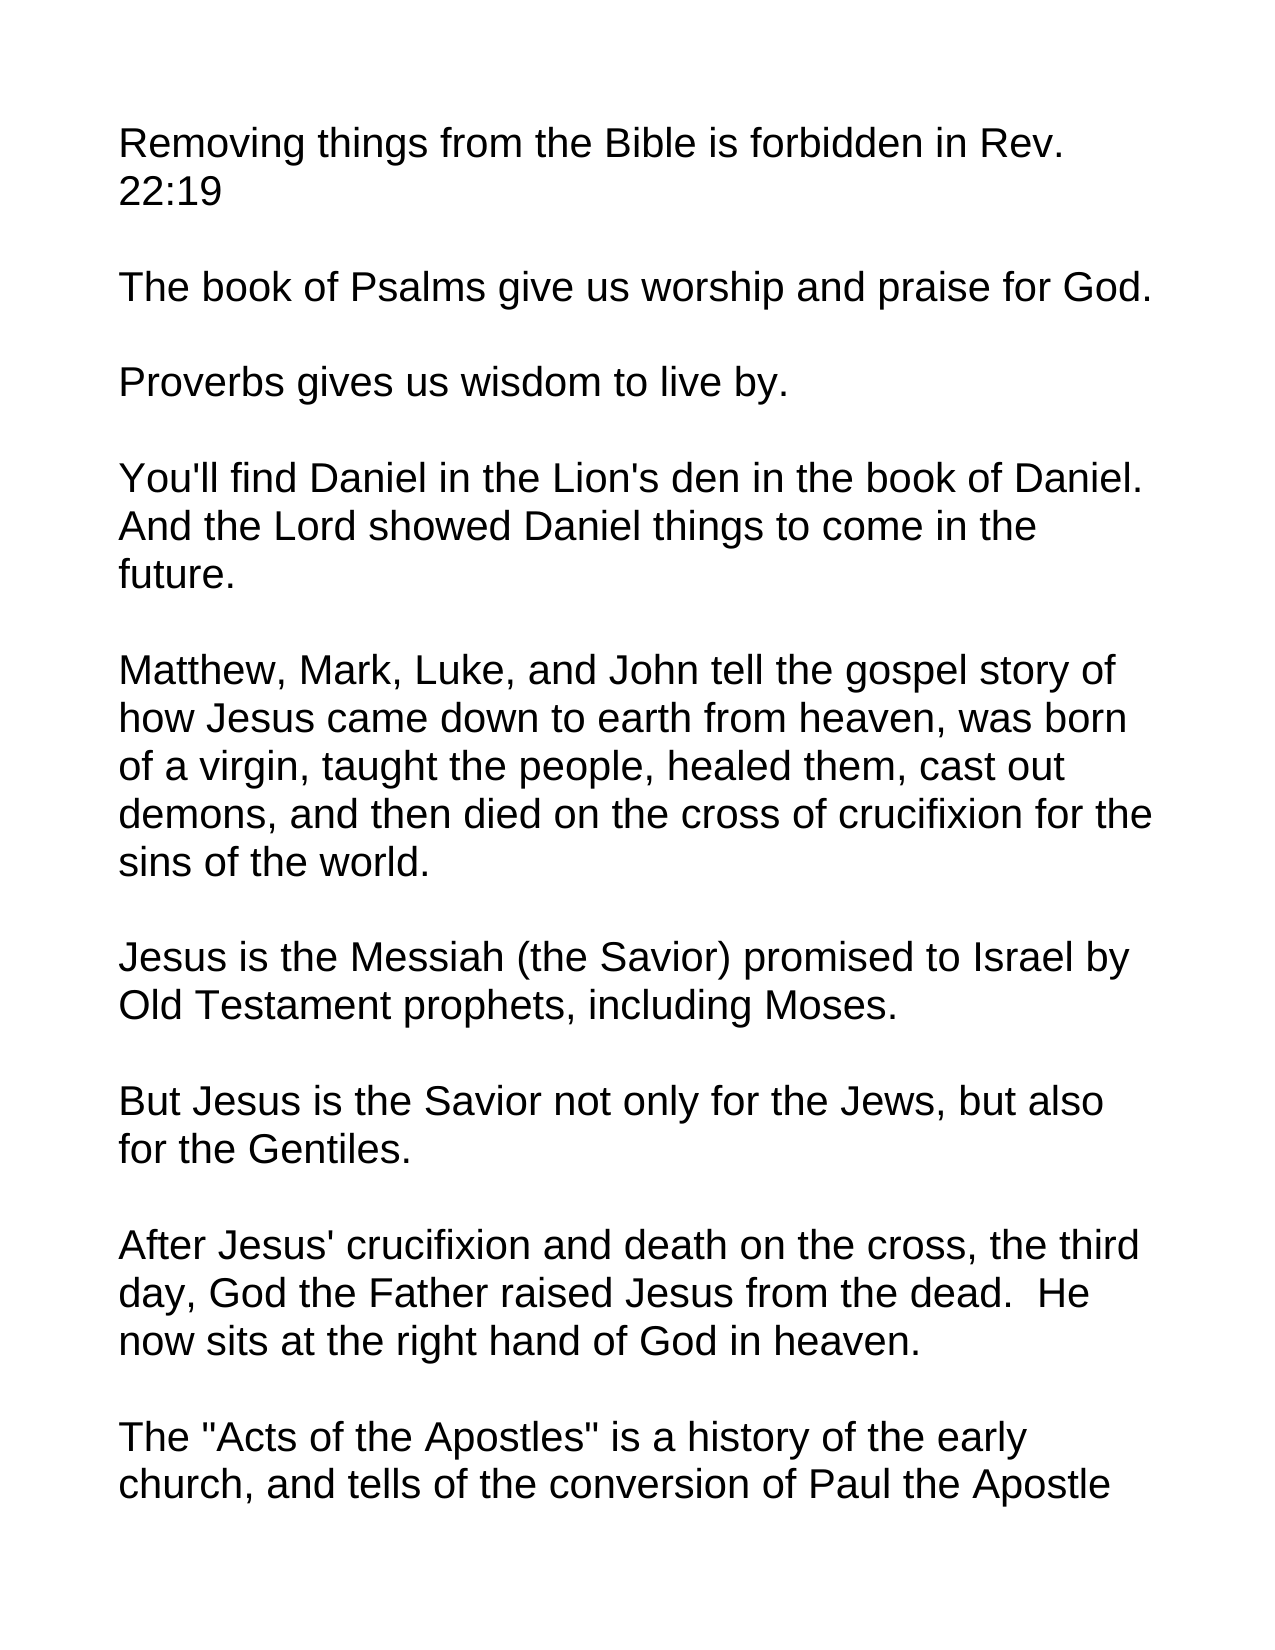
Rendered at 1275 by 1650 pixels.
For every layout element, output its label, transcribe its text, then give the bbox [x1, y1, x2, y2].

text But Jesus is the Savior not only for the Jews, but also for the Gentiles. [118, 1076, 1157, 1172]
text You'll find Daniel in the Lion's den in the book of Daniel. And the Lord showed Daniel things to come in the future. [118, 453, 1157, 597]
text The "Acts of the Apostles" is a history of the early church, and tells of the conversion of Paul the Apostle [118, 1412, 1157, 1508]
text The book of Psalms give us worship and praise for God. [118, 262, 1157, 310]
text Proverbs gives us wisdom to live by. [118, 358, 1157, 406]
text Matthew, Mark, Luke, and John tell the gospel story of how Jesus came down to earth from heaven, was born of a virgin, taught the people, healed them, cast out demons, and then died on the cross of crucifixion for the sins of the world. [118, 645, 1157, 885]
text Jesus is the Messiah (the Savior) promised to Israel by Old Testament prophets, including Moses. [118, 933, 1157, 1028]
text After Jesus' crucifixion and death on the cross, the third day, God the Father raised Jesus from the dead. He now sits at the right hand of God in heaven. [118, 1220, 1157, 1364]
text Removing things from the Bible is forbidden in Rev. 22:19 [118, 118, 1157, 214]
